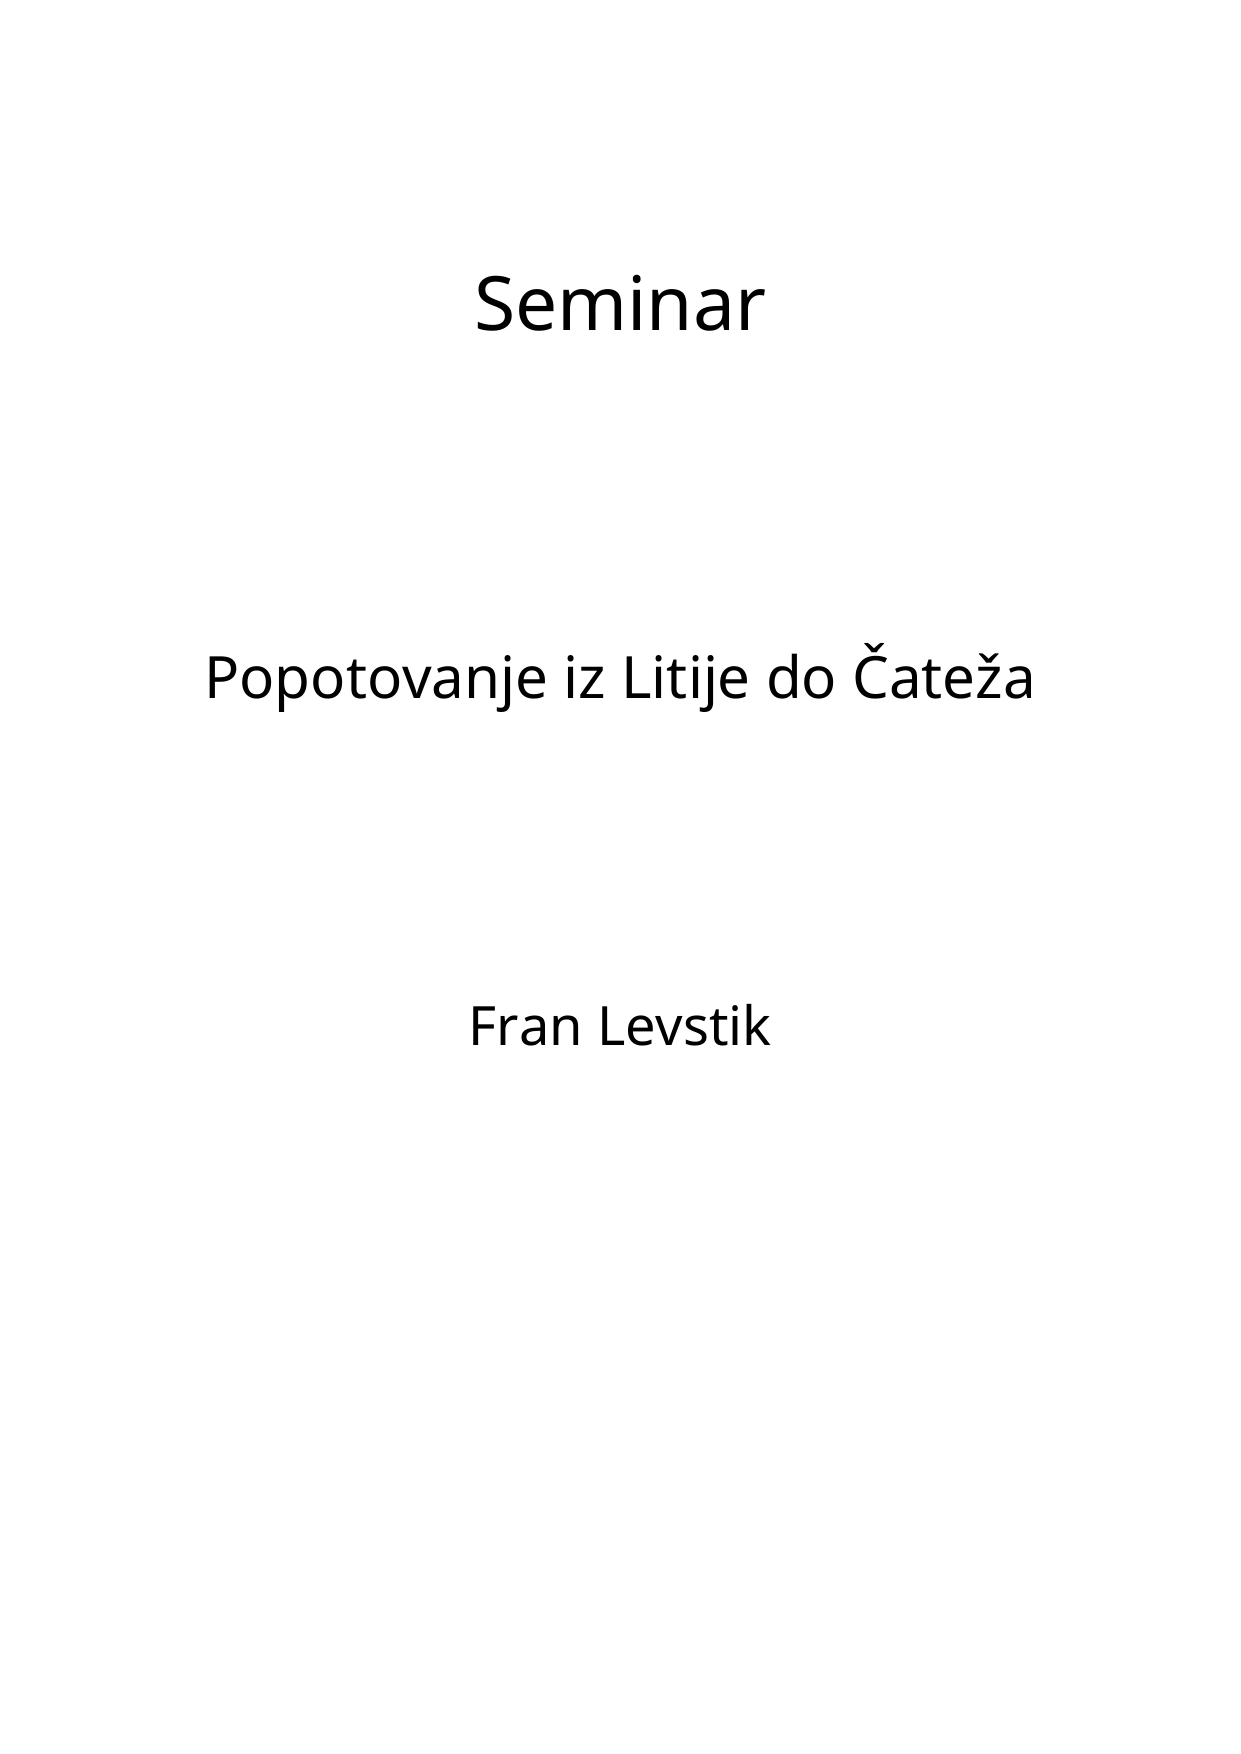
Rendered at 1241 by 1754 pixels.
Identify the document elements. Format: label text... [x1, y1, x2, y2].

text Seminar [148, 250, 1093, 352]
text Popotovanje iz Litije do Čateža [148, 636, 1093, 715]
text Fran Levstik [148, 988, 1093, 1061]
